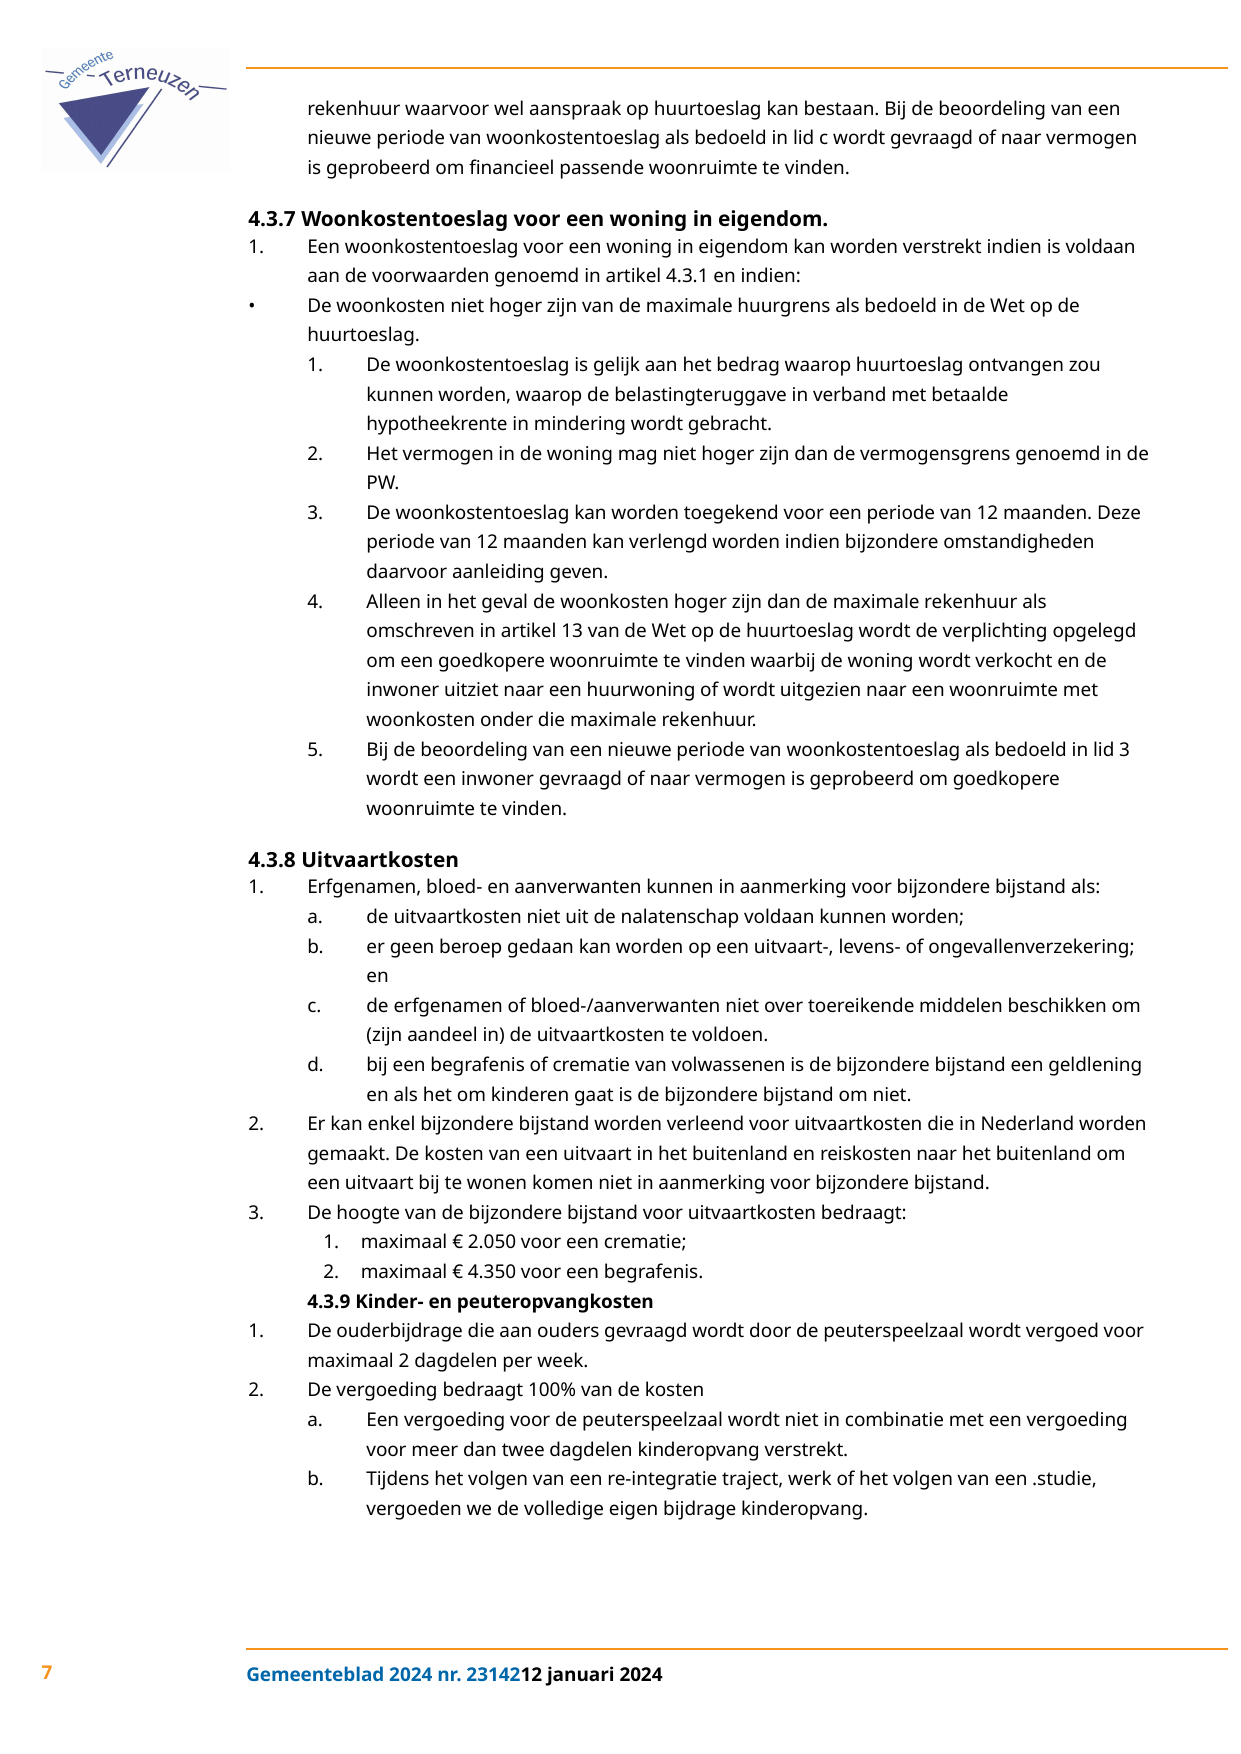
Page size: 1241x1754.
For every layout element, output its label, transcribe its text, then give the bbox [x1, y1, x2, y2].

list de uitvaartkosten niet uit de nalatenschap voldaan kunnen worden; [307, 903, 1152, 929]
list rekenhuur waarvoor wel aanspraak op huurtoeslag kan bestaan. Bij de beoordeling van een nieuwe periode van woonkostentoeslag als bedoeld in lid c wordt gevraagd of naar vermogen is geprobeerd om financieel passende woonruimte te vinden. [248, 95, 1152, 180]
list Een vergoeding voor de peuterspeelzaal wordt niet in combinatie met een vergoeding voor meer dan twee dagdelen kinderopvang verstrekt. [307, 1406, 1152, 1462]
list De woonkostentoeslag is gelijk aan het bedrag waarop huurtoeslag ontvangen zou kunnen worden, waarop de belastingteruggave in verband met betaalde hypotheekrente in mindering wordt gebracht. [307, 351, 1152, 436]
list Erfgenamen, bloed- en aanverwanten kunnen in aanmerking voor bijzondere bijstand als: [248, 874, 1152, 899]
list De vergoeding bedraagt 100% van de kosten [248, 1377, 1152, 1402]
list er geen beroep gedaan kan worden op een uitvaart-, levens- of ongevallenverzekering; en [307, 933, 1152, 988]
list De ouderbijdrage die aan ouders gevraagd wordt door de peuterspeelzaal wordt vergoed voor maximaal 2 dagdelen per week. [248, 1317, 1152, 1373]
list Tijdens het volgen van een re-integratie traject, werk of het volgen van een .studie, vergoeden we de volledige eigen bijdrage kinderopvang. [307, 1465, 1152, 1521]
list De woonkosten niet hoger zijn van de maximale huurgrens als bedoeld in de Wet op de huurtoeslag. [248, 292, 1152, 347]
list De woonkostentoeslag kan worden toegekend voor een periode van 12 maanden. Deze periode van 12 maanden kan verlengd worden indien bijzondere omstandigheden daarvoor aanleiding geven. [307, 499, 1152, 584]
picture [41, 47, 231, 172]
list maximaal € 4.350 voor een begrafenis. [323, 1258, 1152, 1284]
list de erfgenamen of bloed-/aanverwanten niet over toereikende middelen beschikken om (zijn aandeel in) de uitvaartkosten te voldoen. [307, 992, 1152, 1047]
text 4.3.8 Uitvaartkosten [248, 845, 1152, 874]
list Er kan enkel bijzondere bijstand worden verleend voor uitvaartkosten die in Nederland worden gemaakt. De kosten van een uitvaart in het buitenland en reiskosten naar het buitenland om een uitvaart bij te wonen komen niet in aanmerking voor bijzondere bijstand. [248, 1110, 1152, 1195]
list bij een begrafenis of crematie van volwassenen is de bijzondere bijstand een geldlening en als het om kinderen gaat is de bijzondere bijstand om niet. [307, 1051, 1152, 1107]
text 4.3.7 Woonkostentoeslag voor een woning in eigendom. [248, 204, 1152, 233]
list 4.3.9 Kinder- en peuteropvangkosten [248, 1288, 1152, 1314]
list Alleen in het geval de woonkosten hoger zijn dan de maximale rekenhuur als omschreven in artikel 13 van de Wet op de huurtoeslag wordt de verplichting opgelegd om een goedkopere woonruimte te vinden waarbij de woning wordt verkocht en de inwoner uitziet naar een huurwoning of wordt uitgezien naar een woonruimte met woonkosten onder die maximale rekenhuur. [307, 588, 1152, 732]
list Het vermogen in de woning mag niet hoger zijn dan de vermogensgrens genoemd in de PW. [307, 440, 1152, 495]
list maximaal € 2.050 voor een crematie; [323, 1229, 1152, 1254]
list De hoogte van de bijzondere bijstand voor uitvaartkosten bedraagt: [248, 1199, 1152, 1225]
list Bij de beoordeling van een nieuwe periode van woonkostentoeslag als bedoeld in lid 3 wordt een inwoner gevraagd of naar vermogen is geprobeerd om goedkopere woonruimte te vinden. [307, 736, 1152, 821]
list Een woonkostentoeslag voor een woning in eigendom kan worden verstrekt indien is voldaan aan de voorwaarden genoemd in artikel 4.3.1 en indien: [248, 233, 1152, 288]
